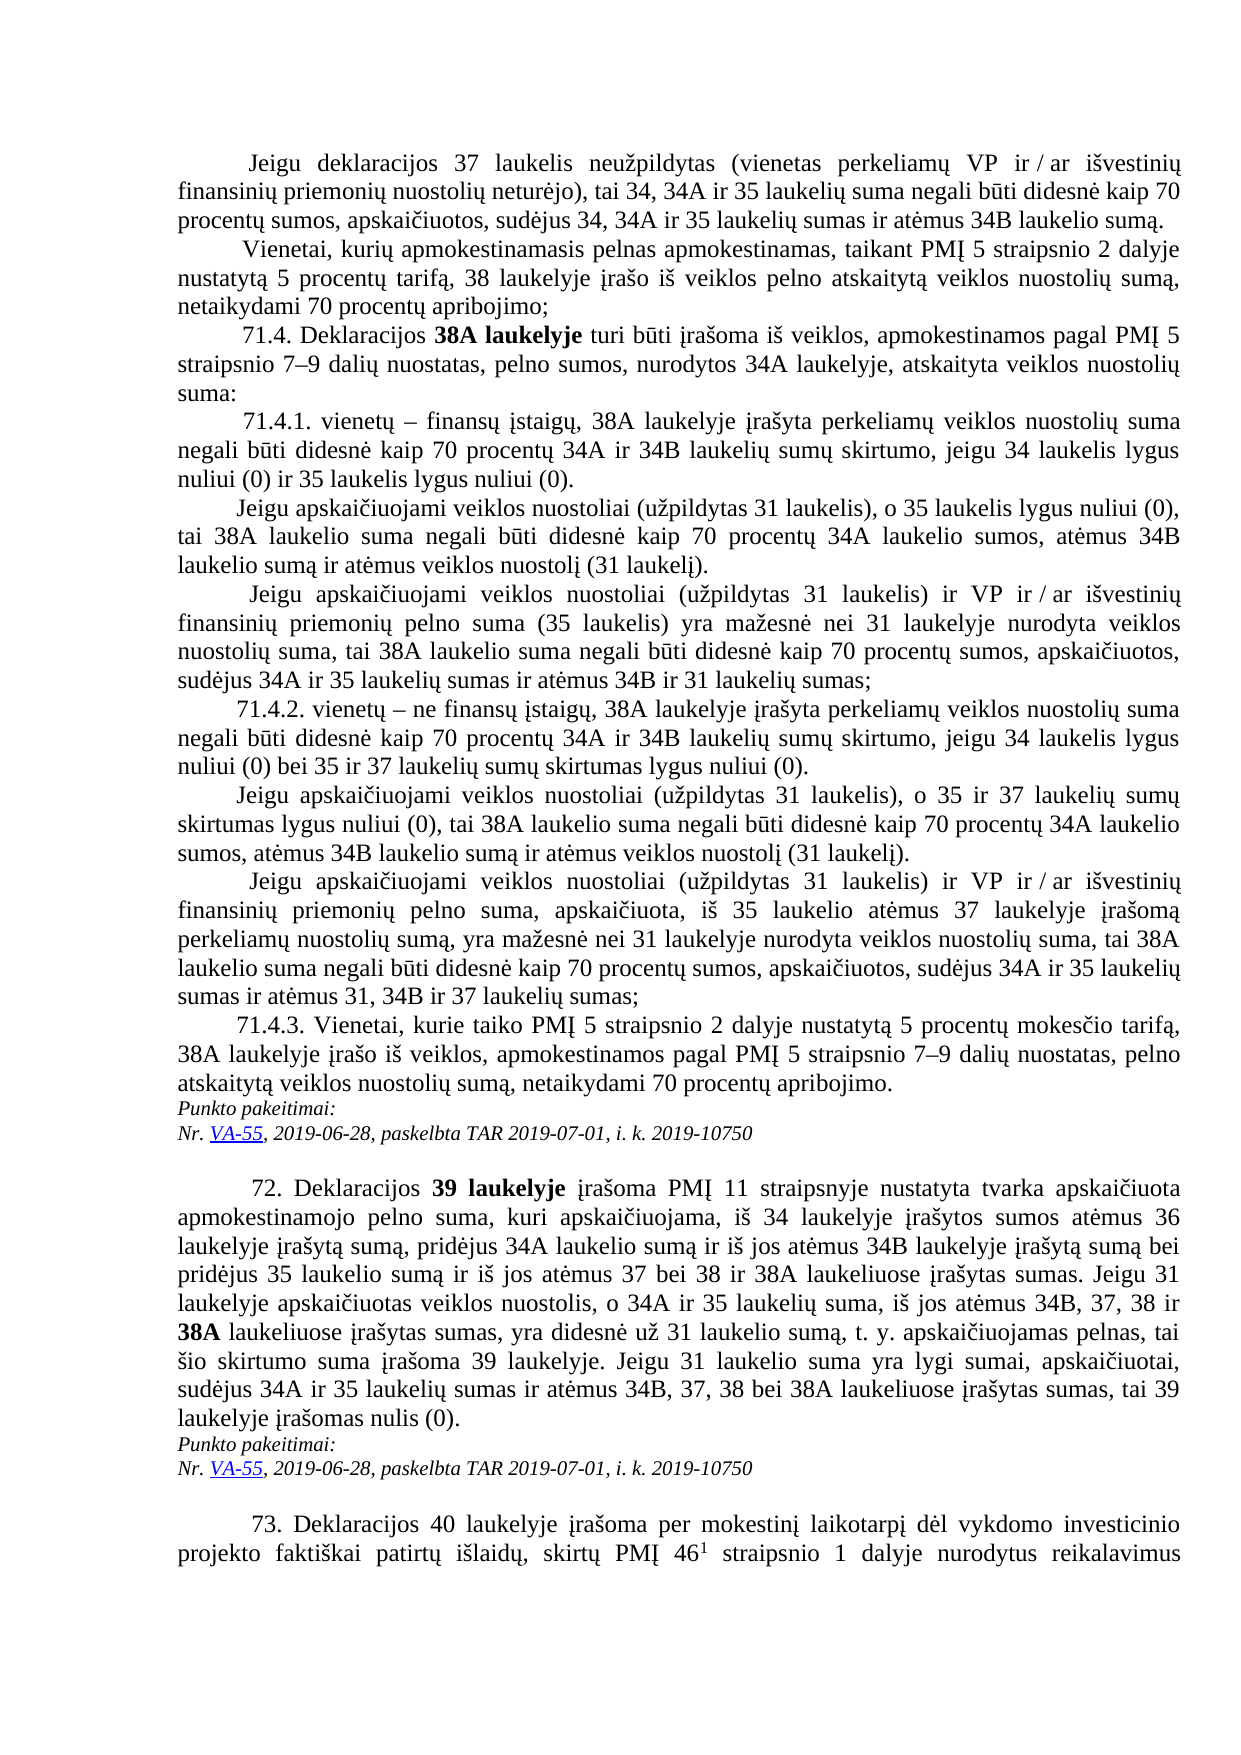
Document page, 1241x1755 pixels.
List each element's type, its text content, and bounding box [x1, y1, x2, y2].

text 71.4.1. vienetų – finansų įstaigų, 38A laukelyje įrašyta perkeliamų veiklos nuostolių suma negali būti didesnė kaip 70 procentų 34A ir 34B laukelių sumų skirtumo, jeigu 34 laukelis lygus nuliui (0) ir 35 laukelis lygus nuliui (0). [177, 406, 1181, 493]
text Jeigu apskaičiuojami veiklos nuostoliai (užpildytas 31 laukelis) ir VP ir / ar išvestinių finansinių priemonių pelno suma (35 laukelis) yra mažesnė nei 31 laukelyje nurodyta veiklos nuostolių suma, tai 38A laukelio suma negali būti didesnė kaip 70 procentų sumos, apskaičiuotos, sudėjus 34A ir 35 laukelių sumas ir atėmus 34B ir 31 laukelių sumas; [177, 579, 1181, 694]
text Jeigu deklaracijos 37 laukelis neužpildytas (vienetas perkeliamų VP ir / ar išvestinių finansinių priemonių nuostolių neturėjo), tai 34, 34A ir 35 laukelių suma negali būti didesnė kaip 70 procentų sumos, apskaičiuotos, sudėjus 34, 34A ir 35 laukelių sumas ir atėmus 34B laukelio sumą. [177, 148, 1181, 234]
text Jeigu apskaičiuojami veiklos nuostoliai (užpildytas 31 laukelis) ir VP ir / ar išvestinių finansinių priemonių pelno suma, apskaičiuota, iš 35 laukelio atėmus 37 laukelyje įrašomą perkeliamų nuostolių sumą, yra mažesnė nei 31 laukelyje nurodyta veiklos nuostolių suma, tai 38A laukelio suma negali būti didesnė kaip 70 procentų sumos, apskaičiuotos, sudėjus 34A ir 35 laukelių sumas ir atėmus 31, 34B ir 37 laukelių sumas; [177, 866, 1181, 1010]
text Nr. VA-55, 2019-06-28, paskelbta TAR 2019-07-01, i. k. 2019-10750 [177, 1456, 1181, 1480]
text 71.4. Deklaracijos 38A laukelyje turi būti įrašoma iš veiklos, apmokestinamos pagal PMĮ 5 straipsnio 7–9 dalių nuostatas, pelno sumos, nurodytos 34A laukelyje, atskaityta veiklos nuostolių suma: [177, 320, 1181, 406]
text 71.4.3. Vienetai, kurie taiko PMĮ 5 straipsnio 2 dalyje nustatytą 5 procentų mokesčio tarifą, 38A laukelyje įrašo iš veiklos, apmokestinamos pagal PMĮ 5 straipsnio 7–9 dalių nuostatas, pelno atskaitytą veiklos nuostolių sumą, netaikydami 70 procentų apribojimo. [177, 1010, 1181, 1096]
text Vienetai, kurių apmokestinamasis pelnas apmokestinamas, taikant PMĮ 5 straipsnio 2 dalyje nustatytą 5 procentų tarifą, 38 laukelyje įrašo iš veiklos pelno atskaitytą veiklos nuostolių sumą, netaikydami 70 procentų apribojimo; [177, 234, 1181, 320]
text 73. Deklaracijos 40 laukelyje įrašoma per mokestinį laikotarpį dėl vykdomo investicinio projekto faktiškai patirtų išlaidų, skirtų PMĮ 461 straipsnio 1 dalyje nurodytus reikalavimus [177, 1509, 1181, 1566]
text Punkto pakeitimai: [177, 1432, 1181, 1456]
text 71.4.2. vienetų – ne finansų įstaigų, 38A laukelyje įrašyta perkeliamų veiklos nuostolių suma negali būti didesnė kaip 70 procentų 34A ir 34B laukelių sumų skirtumo, jeigu 34 laukelis lygus nuliui (0) bei 35 ir 37 laukelių sumų skirtumas lygus nuliui (0). [177, 694, 1181, 780]
text Punkto pakeitimai: [177, 1096, 1181, 1120]
text 72. Deklaracijos 39 laukelyje įrašoma PMĮ 11 straipsnyje nustatyta tvarka apskaičiuota apmokestinamojo pelno suma, kuri apskaičiuojama, iš 34 laukelyje įrašytos sumos atėmus 36 laukelyje įrašytą sumą, pridėjus 34A laukelio sumą ir iš jos atėmus 34B laukelyje įrašytą sumą bei pridėjus 35 laukelio sumą ir iš jos atėmus 37 bei 38 ir 38A laukeliuose įrašytas sumas. Jeigu 31 laukelyje apskaičiuotas veiklos nuostolis, o 34A ir 35 laukelių suma, iš jos atėmus 34B, 37, 38 ir 38A laukeliuose įrašytas sumas, yra didesnė už 31 laukelio sumą, t. y. apskaičiuojamas pelnas, tai šio skirtumo suma įrašoma 39 laukelyje. Jeigu 31 laukelio suma yra lygi sumai, apskaičiuotai, sudėjus 34A ir 35 laukelių sumas ir atėmus 34B, 37, 38 bei 38A laukeliuose įrašytas sumas, tai 39 laukelyje įrašomas nulis (0). [177, 1173, 1181, 1432]
text Jeigu apskaičiuojami veiklos nuostoliai (užpildytas 31 laukelis), o 35 laukelis lygus nuliui (0), tai 38A laukelio suma negali būti didesnė kaip 70 procentų 34A laukelio sumos, atėmus 34B laukelio sumą ir atėmus veiklos nuostolį (31 laukelį). [177, 493, 1181, 579]
text Jeigu apskaičiuojami veiklos nuostoliai (užpildytas 31 laukelis), o 35 ir 37 laukelių sumų skirtumas lygus nuliui (0), tai 38A laukelio suma negali būti didesnė kaip 70 procentų 34A laukelio sumos, atėmus 34B laukelio sumą ir atėmus veiklos nuostolį (31 laukelį). [177, 780, 1181, 866]
text Nr. VA-55, 2019-06-28, paskelbta TAR 2019-07-01, i. k. 2019-10750 [177, 1120, 1181, 1144]
